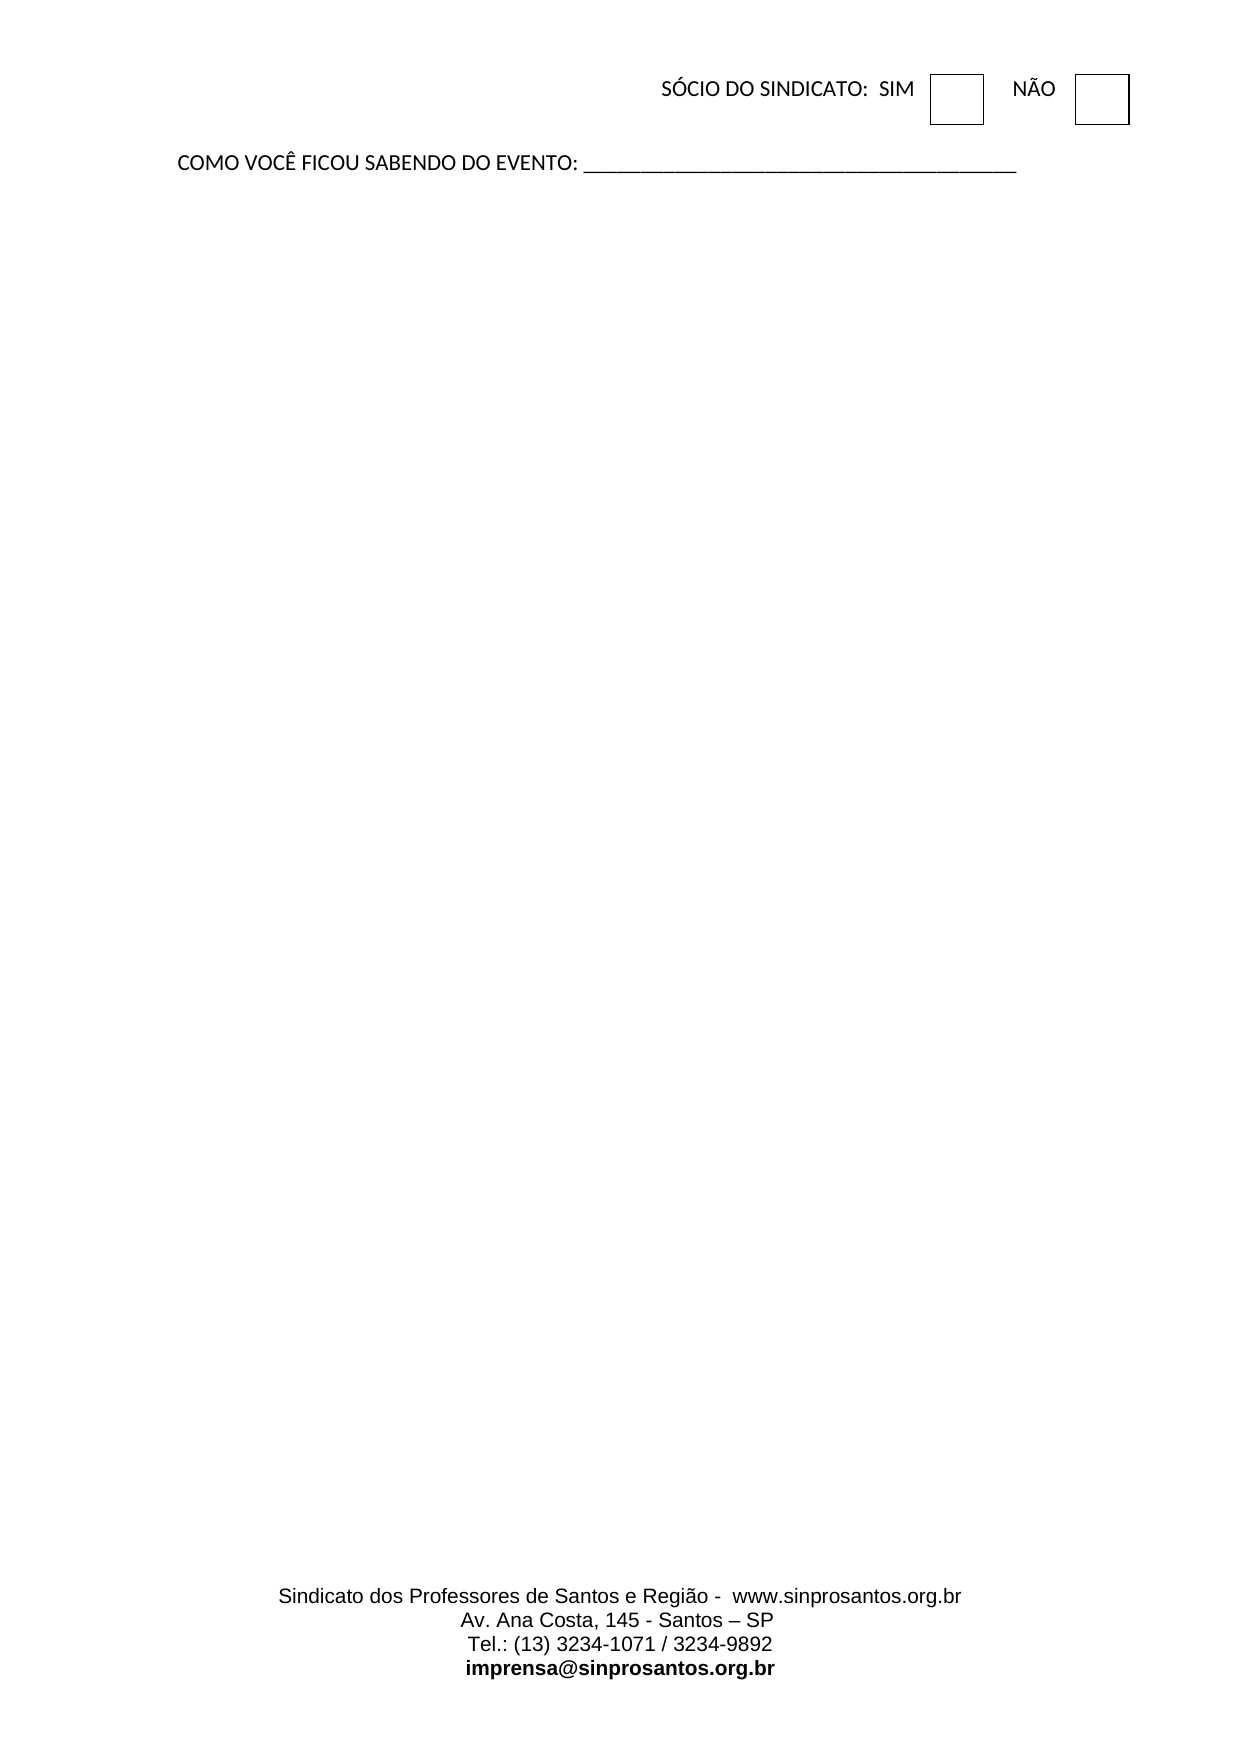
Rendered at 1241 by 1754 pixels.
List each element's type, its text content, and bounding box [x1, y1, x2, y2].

text COMO VOCÊ FICOU SABENDO DO EVENTO: ______________________________________ [177, 148, 1063, 176]
